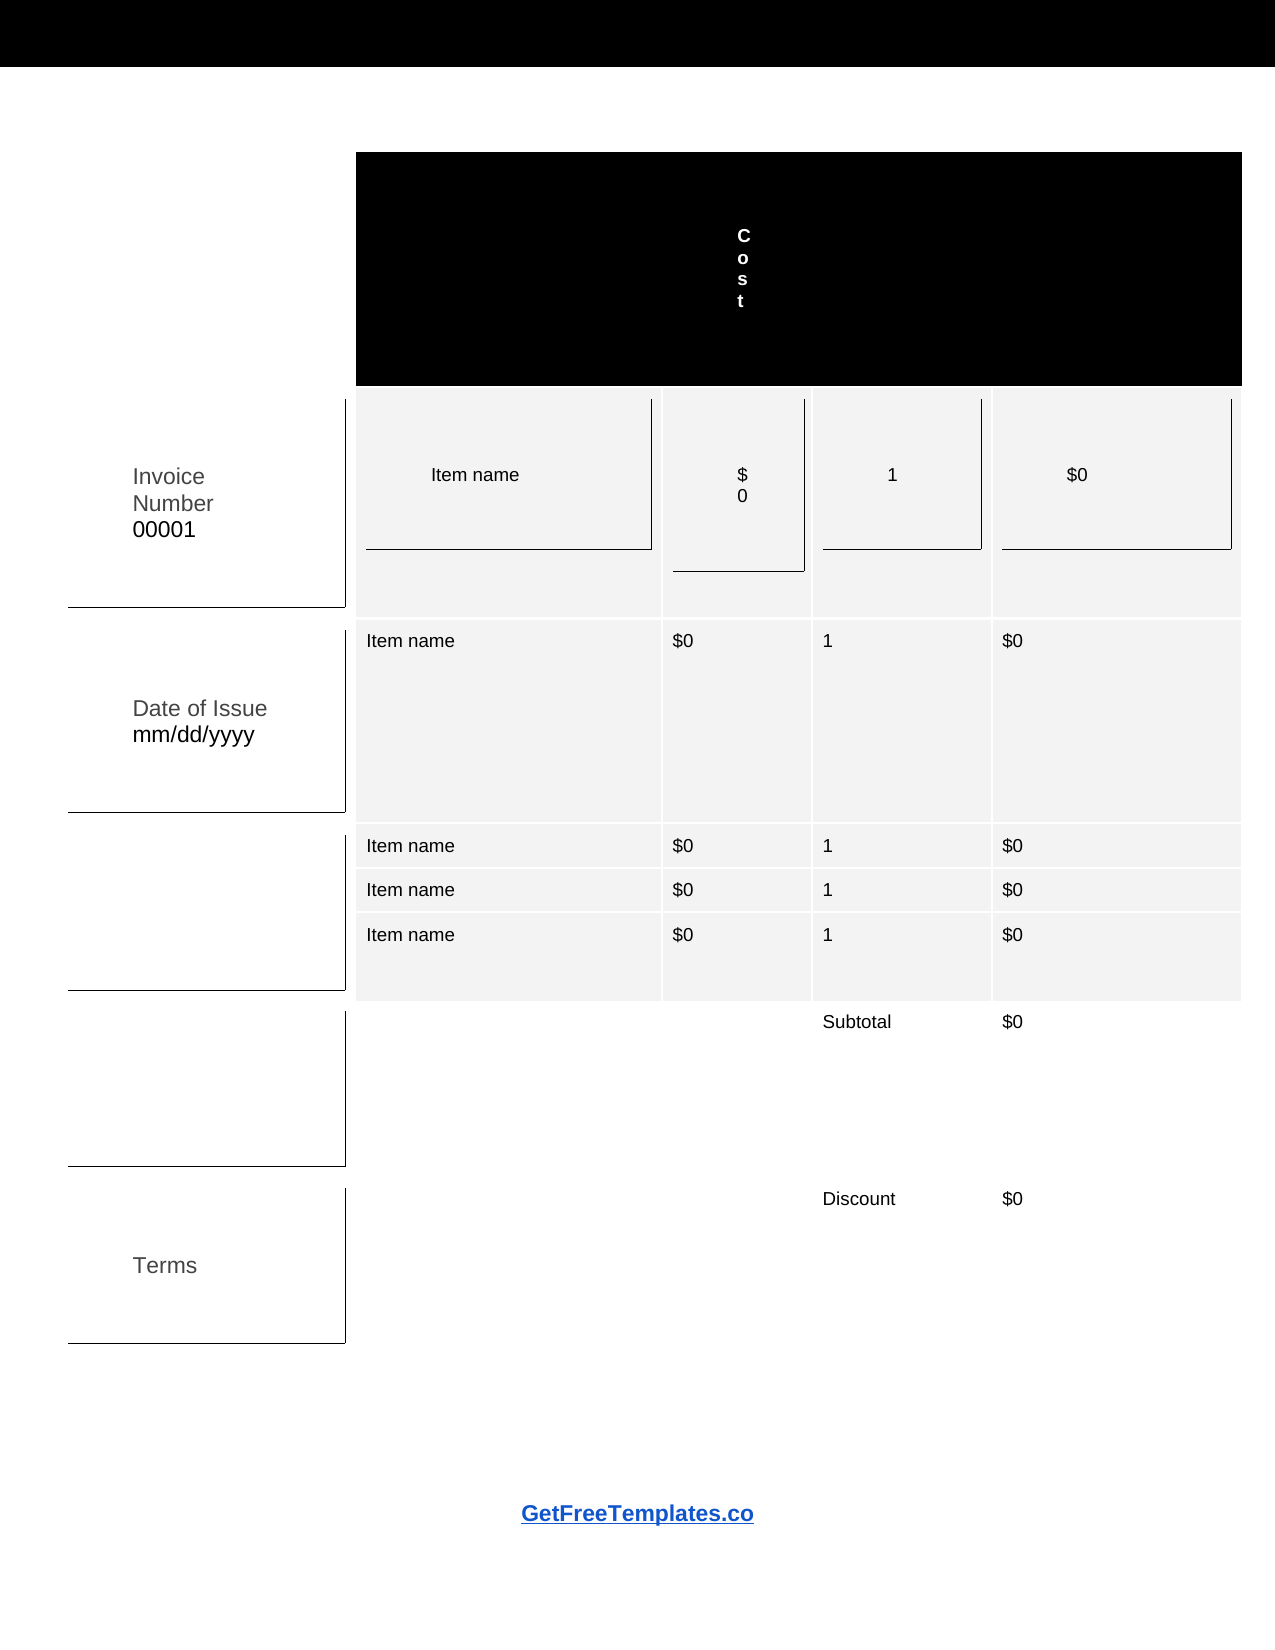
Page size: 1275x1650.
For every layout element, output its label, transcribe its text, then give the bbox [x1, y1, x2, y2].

table_cell $0 [993, 824, 1241, 867]
table_cell $0 [993, 913, 1241, 1001]
table_cell [812, 152, 992, 386]
table_cell [57, 1001, 356, 1177]
table_cell [356, 1001, 662, 1177]
table_cell $0 [663, 620, 811, 822]
table_cell $0 [663, 913, 811, 1001]
table_cell $0 [993, 620, 1241, 822]
picture [0, 0, 1275, 67]
table_cell [57, 822, 356, 1001]
table_cell 1 [813, 869, 991, 911]
table_cell Cost [662, 152, 812, 386]
table_cell 1 [813, 620, 991, 822]
table_cell Terms [57, 1177, 356, 1353]
table_cell [356, 152, 662, 386]
table_cell 1 [813, 388, 991, 617]
table_cell Item name [356, 824, 661, 867]
table_cell Item name [356, 388, 661, 617]
table_cell [57, 150, 356, 386]
table_cell [356, 1177, 662, 1353]
table_cell Subtotal [812, 1001, 992, 1177]
table_cell $0 [993, 869, 1241, 911]
table_cell $0 [663, 824, 811, 867]
table_cell $0 [992, 1001, 1242, 1177]
table_cell 1 [813, 913, 991, 1001]
table_cell Item name [356, 913, 661, 1001]
table_cell Item name [356, 620, 661, 822]
table_cell $0 [993, 388, 1241, 617]
table_cell 1 [813, 824, 991, 867]
table_cell Item name [356, 869, 661, 911]
table_cell Date of Issue mm/dd/yyyy [57, 618, 356, 822]
table_cell [662, 1177, 812, 1353]
table_cell Discount [812, 1177, 992, 1353]
table_cell Invoice Number 00001 [57, 386, 356, 617]
table_cell $0 [992, 1177, 1242, 1353]
table_cell $0 [663, 388, 811, 617]
table_cell [662, 1001, 812, 1177]
table_cell [992, 152, 1242, 386]
table_cell $0 [663, 869, 811, 911]
